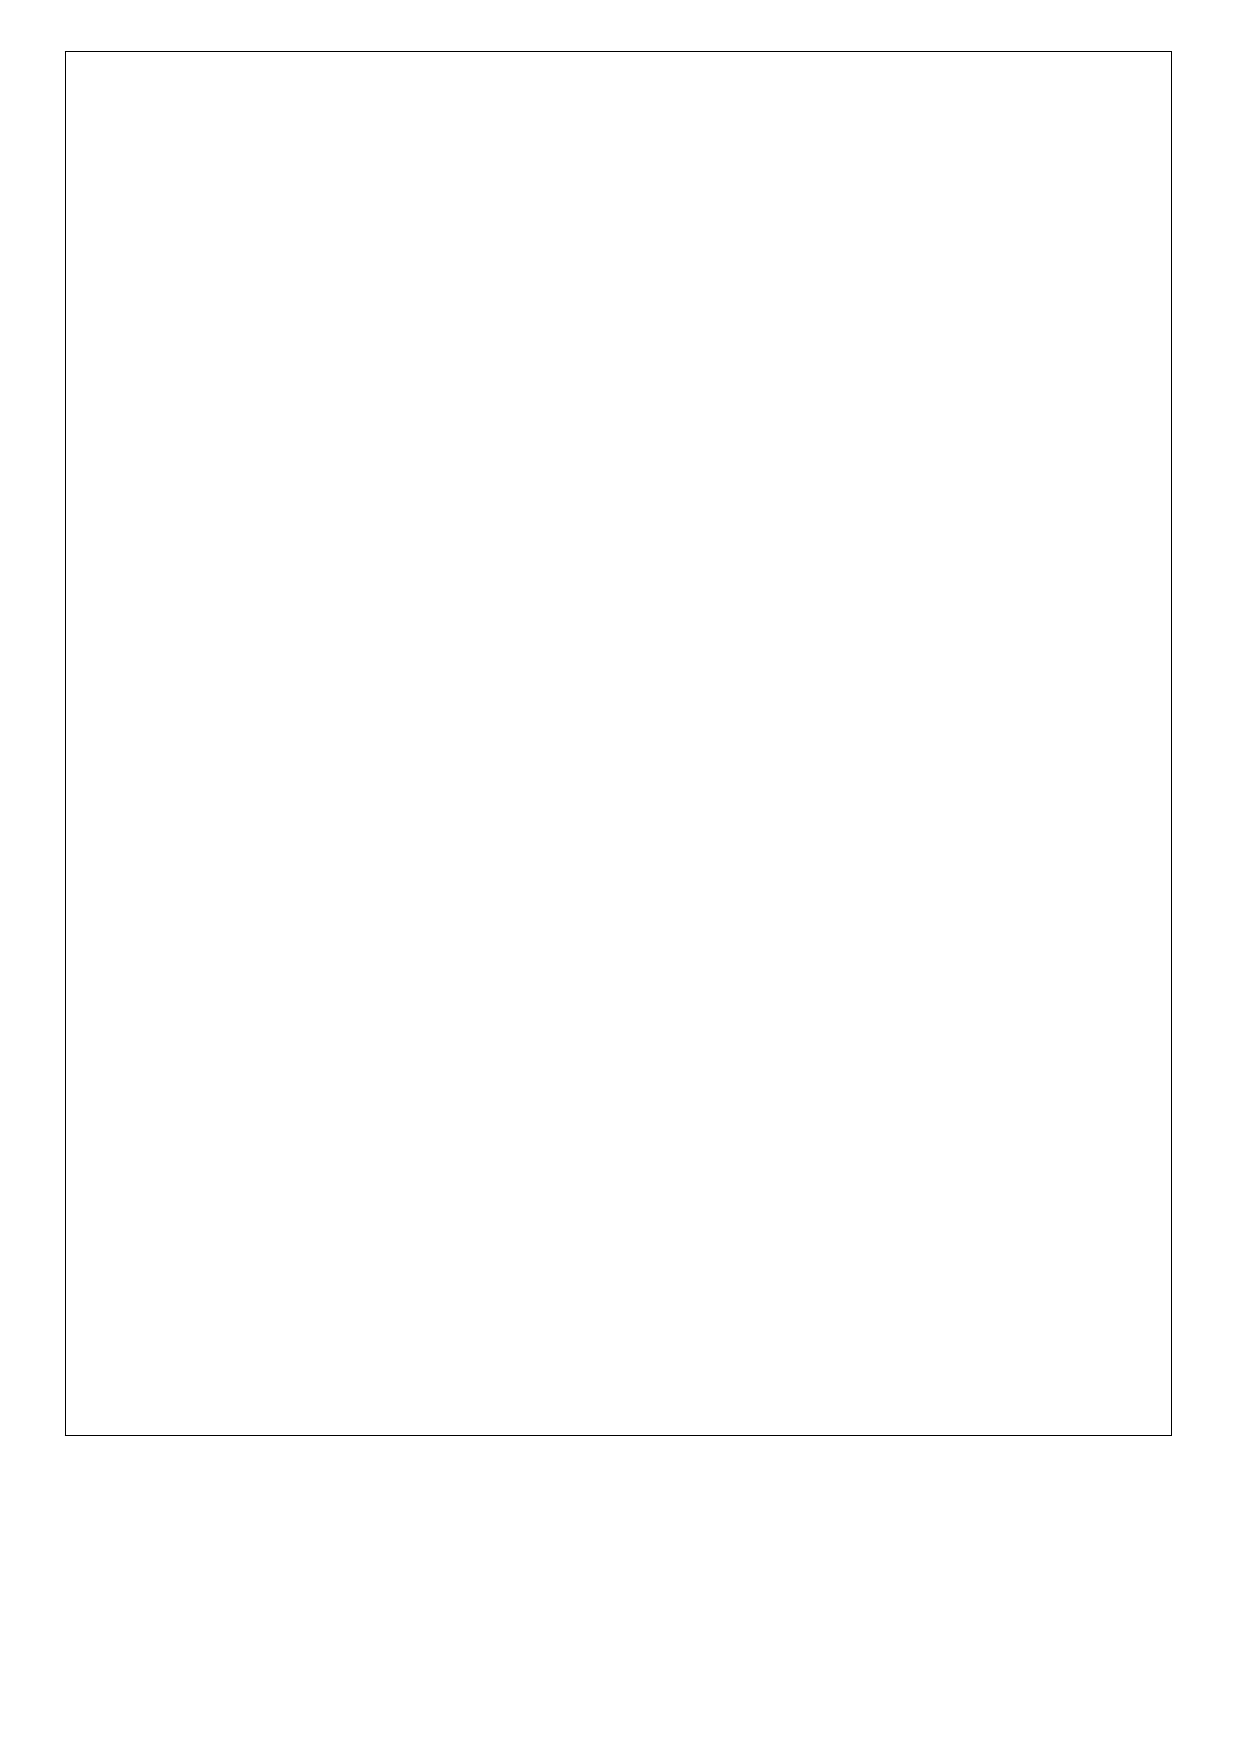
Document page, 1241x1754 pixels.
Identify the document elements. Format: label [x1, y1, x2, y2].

table_cell [66, 52, 1171, 1435]
